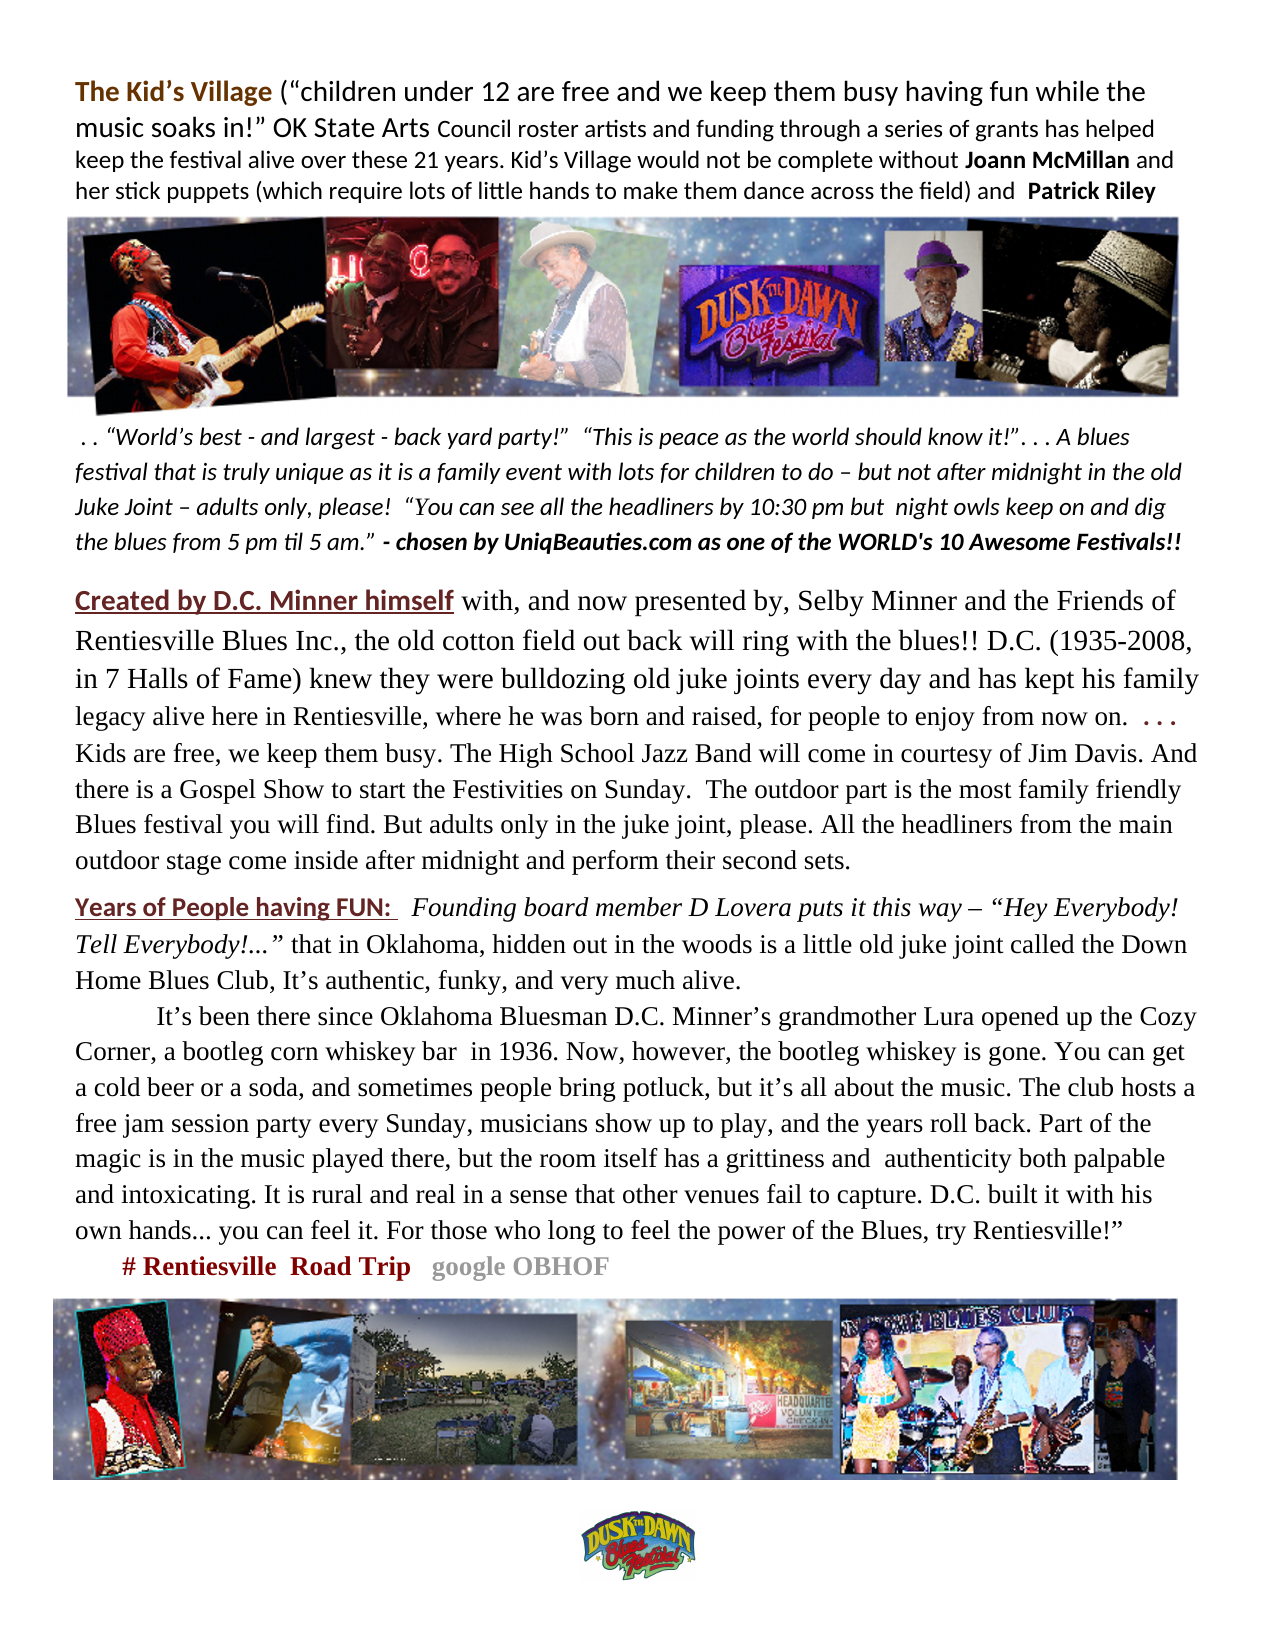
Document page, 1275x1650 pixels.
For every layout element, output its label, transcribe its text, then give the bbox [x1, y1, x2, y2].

text . . “World’s best - and largest - back yard party!” “This is peace as the world should know it!”. . . A blues festival that is truly unique as it is a family event with lots for children to do – but not after midnight in the old Juke Joint – adults only, please! “You can see all the headliners by 10:30 pm but night owls keep on and dig the blues from 5 pm til 5 am.” - chosen by UniqBeauties.com as one of the WORLD's 10 Awesome Festivals!! [75, 205, 1200, 557]
text The Kid’s Village (“children under 12 are free and we keep them busy having fun while the music soaks in!” OK State Arts Council roster artists and funding through a series of grants has helped keep the festival alive over these 21 years. Kid’s Village would not be complete without Joann McMillan and her stick puppets (which require lots of little hands to make them dance across the field) and Patrick Riley [75, 37, 1200, 205]
text Years of People having FUN: Founding board member D Lovera puts it this way – “Hey Everybody! Tell Everybody!...” that in Oklahoma, hidden out in the woods is a little old juke joint called the Down Home Blues Club, It’s authentic, funky, and very much alive. It’s been there since Oklahoma Bluesman D.C. Minner’s grandmother Lura opened up the Cozy Corner, a bootleg corn whiskey bar in 1936. Now, however, the bootleg whiskey is gone. You can get a cold beer or a soda, and sometimes people bring potluck, but it’s all about the music. The club hosts a free jam session party every Sunday, musicians show up to play, and the years roll back. Part of the magic is in the music played there, but the room itself has a grittiness and authenticity both palpable and intoxicating. It is rural and real in a sense that other venues fail to capture. D.C. built it with his own hands... you can feel it. For those who long to feel the power of the Blues, try Rentiesville!” # Rentiesville Road Trip google OBHOF [75, 891, 1200, 1281]
picture [53, 1295, 1179, 1480]
picture [57, 205, 1183, 417]
text Created by D.C. Minner himself with, and now presented by, Selby Minner and the Friends of Rentiesville Blues Inc., the old cotton field out back will ring with the blues!! D.C. (1935-2008, in 7 Halls of Fame) knew they were bulldozing old juke joints every day and has kept his family legacy alive here in Rentiesville, where he was born and raised, for people to enjoy from now on. . . . Kids are free, we keep them busy. The High School Jazz Band will come in courtesy of Jim Davis. And there is a Gospel Show to start the Festivities on Sunday. The outdoor part is the most family friendly Blues festival you will find. But adults only in the juke joint, please. All the headliners from the main outdoor stage come inside after midnight and perform their second sets. [75, 582, 1200, 876]
